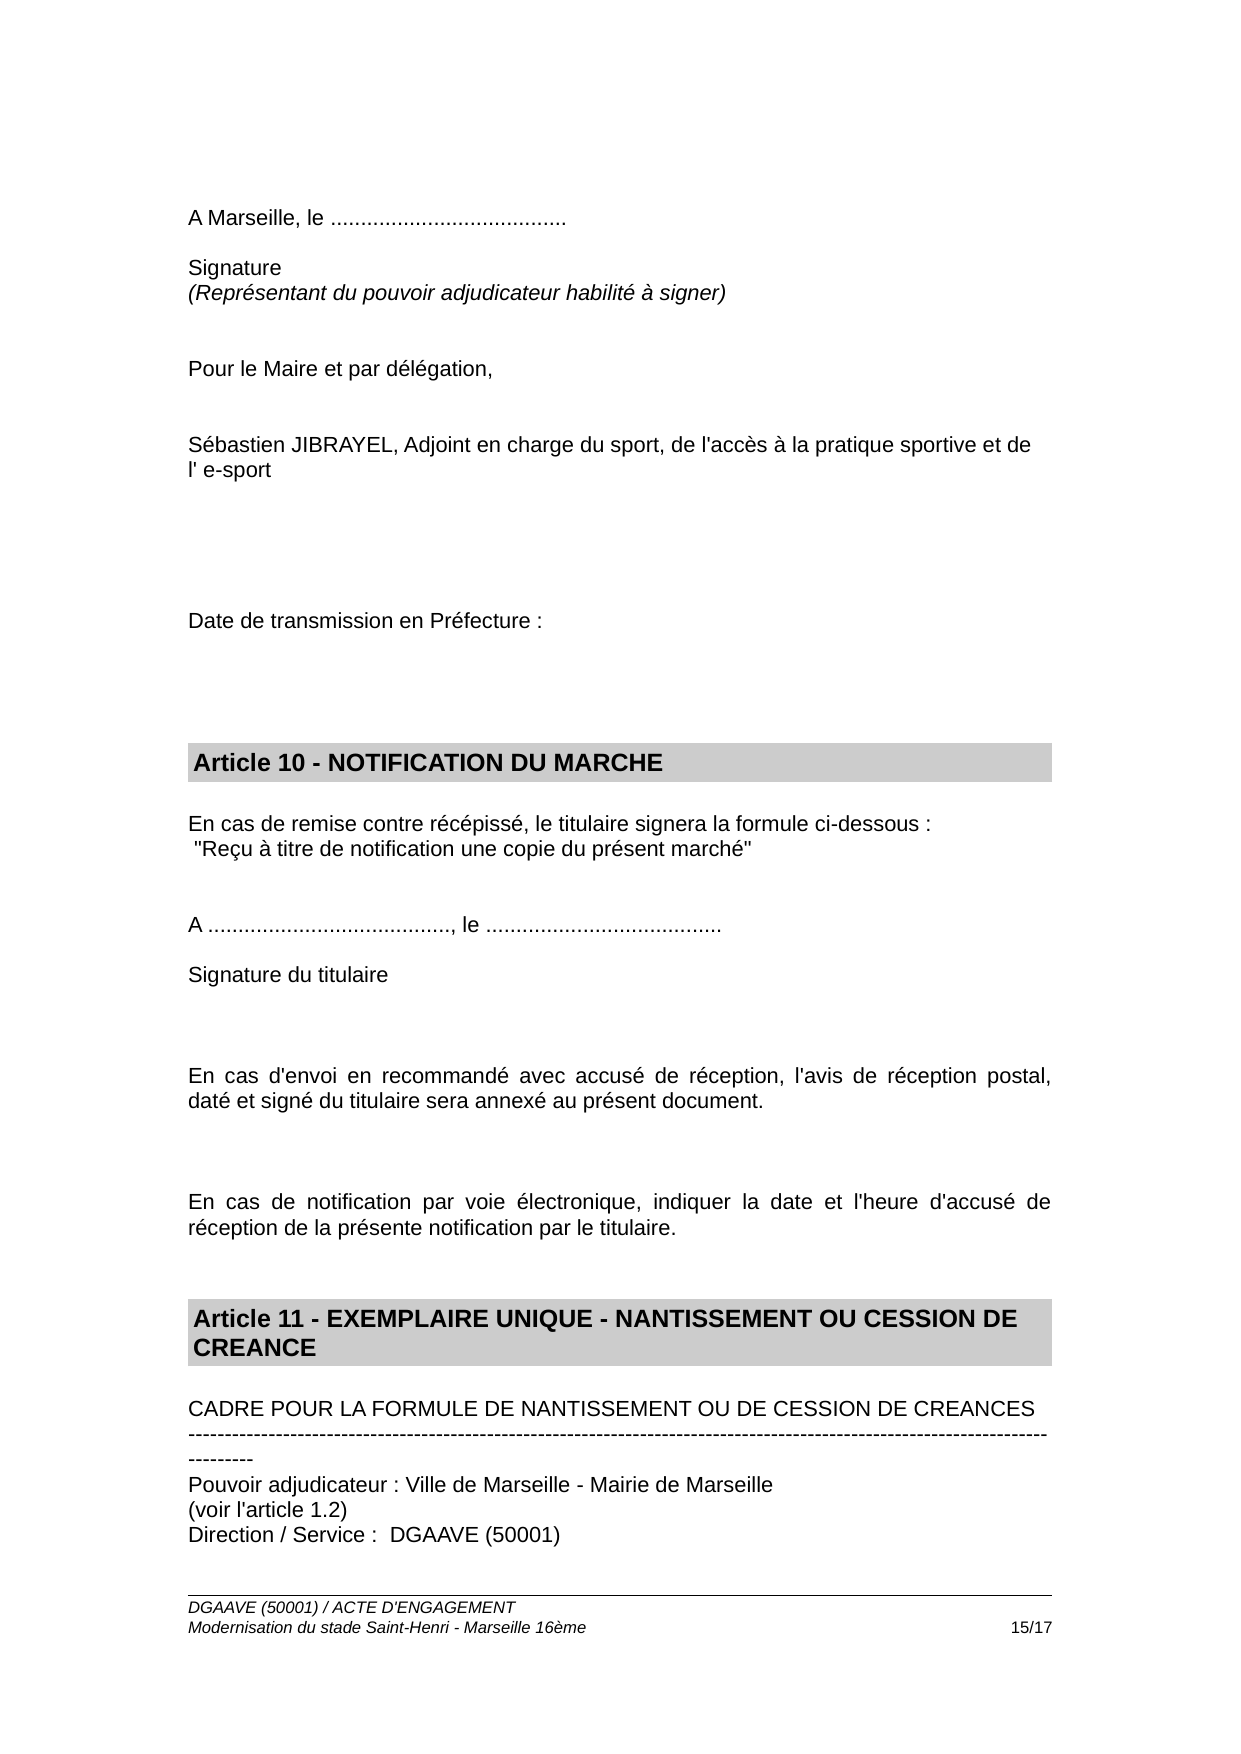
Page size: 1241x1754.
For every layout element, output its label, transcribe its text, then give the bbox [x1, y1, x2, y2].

text CADRE POUR LA FORMULE DE NANTISSEMENT OU DE CESSION DE CREANCES [188, 1396, 1052, 1421]
text A ........................................, le ....................................... [188, 912, 1052, 937]
text Direction / Service : DGAAVE (50001) [188, 1522, 1052, 1547]
text Signature du titulaire [188, 962, 1052, 987]
text "Reçu à titre de notification une copie du présent marché" [188, 836, 1052, 861]
text Date de transmission en Préfecture : [188, 608, 1052, 633]
text l' e-sport [188, 457, 1052, 482]
subtitle EXEMPLAIRE UNIQUE - NANTISSEMENT OU CESSION DE CREANCE [190, 1301, 1050, 1364]
text (voir l'article 1.2) [188, 1497, 1052, 1522]
text En cas de notification par voie électronique, indiquer la date et l'heure d'accusé de réception de la présente notification par le titulaire. [188, 1189, 1052, 1239]
text A Marseille, le ....................................... [188, 204, 1052, 230]
text En cas d'envoi en recommandé avec accusé de réception, l'avis de réception postal, daté et signé du titulaire sera annexé au présent document. [188, 1063, 1052, 1113]
subtitle NOTIFICATION DU MARCHE [190, 745, 1050, 779]
text (Représentant du pouvoir adjudicateur habilité à signer) [188, 280, 1052, 305]
text Pour le Maire et par délégation, [188, 356, 1052, 381]
text Signature [188, 255, 1052, 280]
text En cas de remise contre récépissé, le titulaire signera la formule ci-dessous : [188, 811, 1052, 836]
text Sébastien JIBRAYEL, Adjoint en charge du sport, de l'accès à la pratique sportive et de [188, 431, 1052, 457]
text ------------------------------------------------------------------------------------------------------------------------------- [188, 1421, 1052, 1471]
text Pouvoir adjudicateur : Ville de Marseille - Mairie de Marseille [188, 1471, 1052, 1497]
